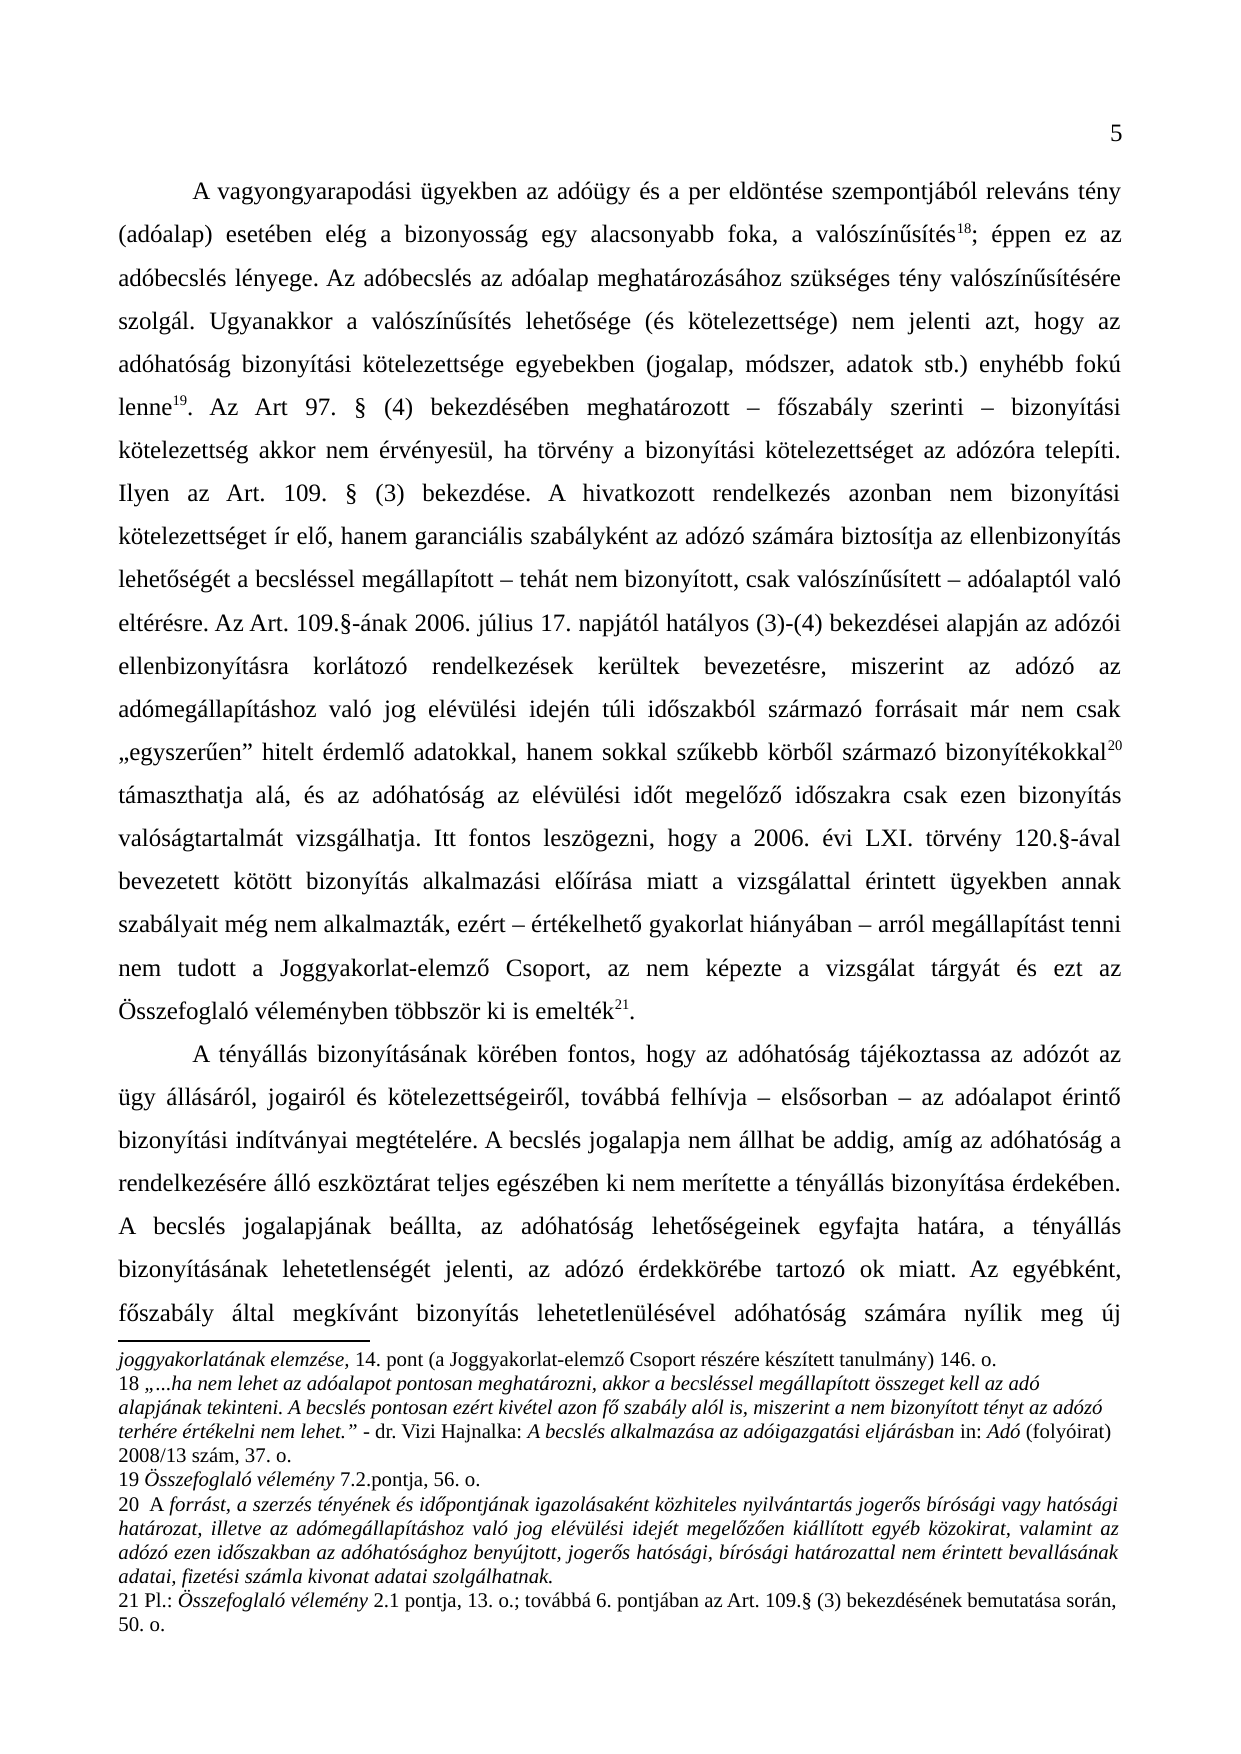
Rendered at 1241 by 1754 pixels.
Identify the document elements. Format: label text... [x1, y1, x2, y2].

text „...ha nem lehet az adóalapot pontosan meghatározni, akkor a becsléssel megállapított összeget kell az adó alapjának tekinteni. A becslés pontosan ezért kivétel azon fő szabály alól is, miszerint a nem bizonyított tényt az adózó terhére értékelni nem lehet.” - dr. Vizi Hajnalka: A becslés alkalmazása az adóigazgatási eljárásban in: Adó (folyóirat) 2008/13 szám, 37. o. [118, 1371, 1122, 1467]
text Összefoglaló vélemény 7.2.pontja, 56. o. [118, 1467, 1122, 1491]
text Pl.: Összefoglaló vélemény 2.1 pontja, 13. o.; továbbá 6. pontjában az Art. 109.§ (3) bekezdésének bemutatása során, 50. o. [118, 1588, 1122, 1636]
text A forrást, a szerzés tényének és időpontjának igazolásaként közhiteles nyilvántartás jogerős bírósági vagy hatósági határozat, illetve az adómegállapításhoz való jog elévülési idejét megelőzően kiállított egyéb közokirat, valamint az adózó ezen időszakban az adóhatósághoz benyújtott, jogerős hatósági, bírósági határozattal nem érintett bevallásának adatai, fizetési számla kivonat adatai szolgálhatnak. [118, 1491, 1122, 1588]
text joggyakorlatának elemzése, 14. pont (a Joggyakorlat-elemző Csoport részére készített tanulmány) 146. o. [118, 1347, 1122, 1371]
text A tényállás bizonyításának körében fontos, hogy az adóhatóság tájékoztassa az adózót az ügy állásáról, jogairól és kötelezettségeiről, továbbá felhívja – elsősorban – az adóalapot érintő bizonyítási indítványai megtételére. A becslés jogalapja nem állhat be addig, amíg az adóhatóság a rendelkezésére álló eszköztárat teljes egészében ki nem merítette a tényállás bizonyítása érdekében. A becslés jogalapjának beállta, az adóhatóság lehetőségeinek egyfajta határa, a tényállás bizonyításának lehetetlenségét jelenti, az adózó érdekkörébe tartozó ok miatt. Az egyébként, főszabály által megkívánt bizonyítás lehetetlenülésével adóhatóság számára nyílik meg új [118, 1039, 1122, 1326]
text A vagyongyarapodási ügyekben az adóügy és a per eldöntése szempontjából releváns tény (adóalap) esetében elég a bizonyosság egy alacsonyabb foka, a valószínűsítés; éppen ez az adóbecslés lényege. Az adóbecslés az adóalap meghatározásához szükséges tény valószínűsítésére szolgál. Ugyanakkor a valószínűsítés lehetősége (és kötelezettsége) nem jelenti azt, hogy az adóhatóság bizonyítási kötelezettsége egyebekben (jogalap, módszer, adatok stb.) enyhébb fokú lenne. Az Art 97. § (4) bekezdésében meghatározott – főszabály szerinti – bizonyítási kötelezettség akkor nem érvényesül, ha törvény a bizonyítási kötelezettséget az adózóra telepíti. Ilyen az Art. 109. § (3) bekezdése. A hivatkozott rendelkezés azonban nem bizonyítási kötelezettséget ír elő, hanem garanciális szabályként az adózó számára biztosítja az ellenbizonyítás lehetőségét a becsléssel megállapított – tehát nem bizonyított, csak valószínűsített – adóalaptól való eltérésre. Az Art. 109.§-ának 2006. július 17. napjától hatályos (3)-(4) bekezdései alapján az adózói ellenbizonyításra korlátozó rendelkezések kerültek bevezetésre, miszerint az adózó az adómegállapításhoz való jog elévülési idején túli időszakból származó forrásait már nem csak „egyszerűen” hitelt érdemlő adatokkal, hanem sokkal szűkebb körből származó bizonyítékokkal támaszthatja alá, és az adóhatóság az elévülési időt megelőző időszakra csak ezen bizonyítás valóságtartalmát vizsgálhatja. Itt fontos leszögezni, hogy a 2006. évi LXI. törvény 120.§-ával bevezetett kötött bizonyítás alkalmazási előírása miatt a vizsgálattal érintett ügyekben annak szabályait még nem alkalmazták, ezért – értékelhető gyakorlat hiányában – arról megállapítást tenni nem tudott a Joggyakorlat-elemző Csoport, az nem képezte a vizsgálat tárgyát és ezt az Összefoglaló véleményben többször ki is emelték. [118, 176, 1122, 1024]
